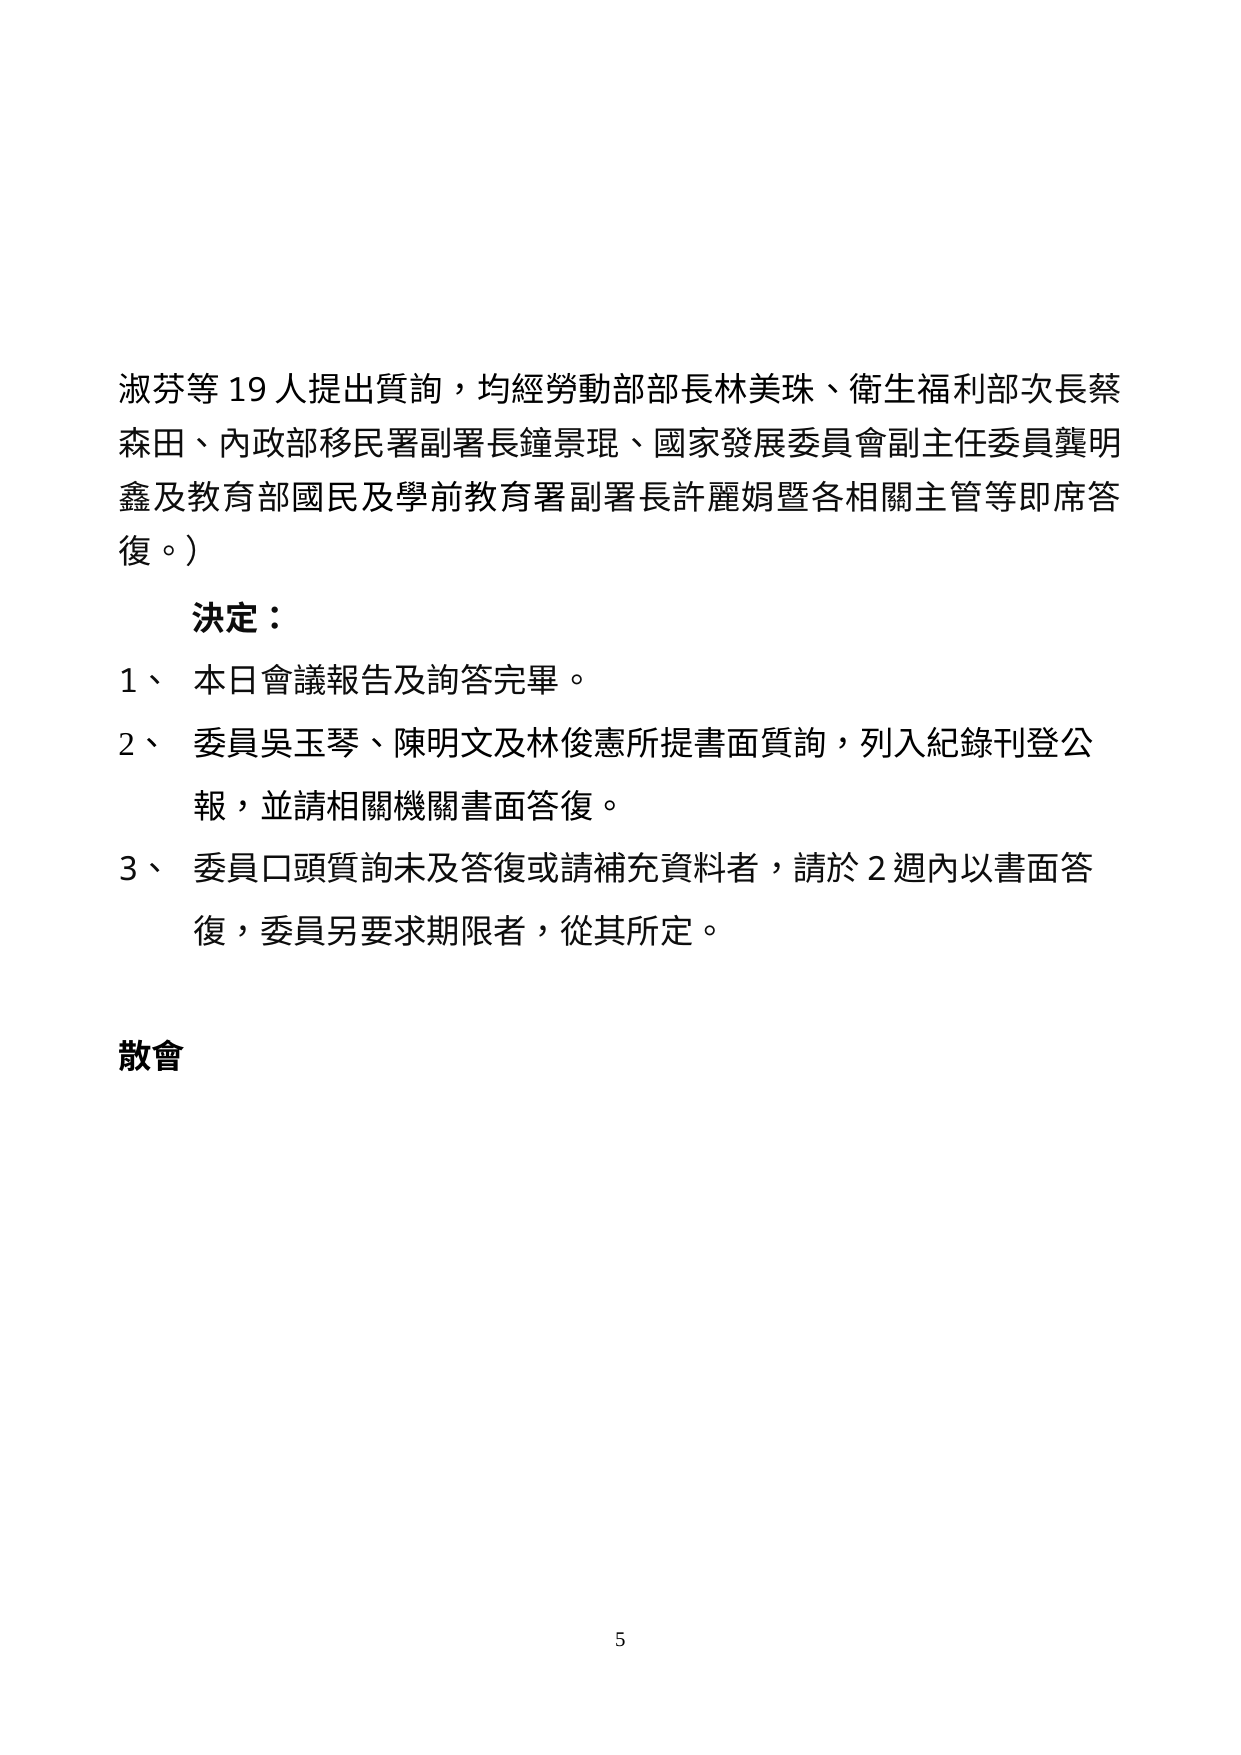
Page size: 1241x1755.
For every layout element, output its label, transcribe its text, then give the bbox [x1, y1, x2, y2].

text 散會 [118, 1012, 1122, 1074]
text 決定： [191, 574, 1122, 637]
list 本日會議報告及詢答完畢。 [118, 637, 1122, 699]
list 委員吳玉琴、陳明文及林俊憲所提書面質詢，列入紀錄刊登公報，並請相關機關書面答復。 [118, 699, 1122, 824]
text 淑芬等19人提出質詢，均經勞動部部長林美珠、衛生福利部次長蔡森田、內政部移民署副署長鐘景琨、國家發展委員會副主任委員龔明鑫及教育部國民及學前教育署副署長許麗娟暨各相關主管等即席答復。） [118, 358, 1122, 574]
list 委員口頭質詢未及答復或請補充資料者，請於2週內以書面答復，委員另要求期限者，從其所定。 [118, 824, 1122, 949]
